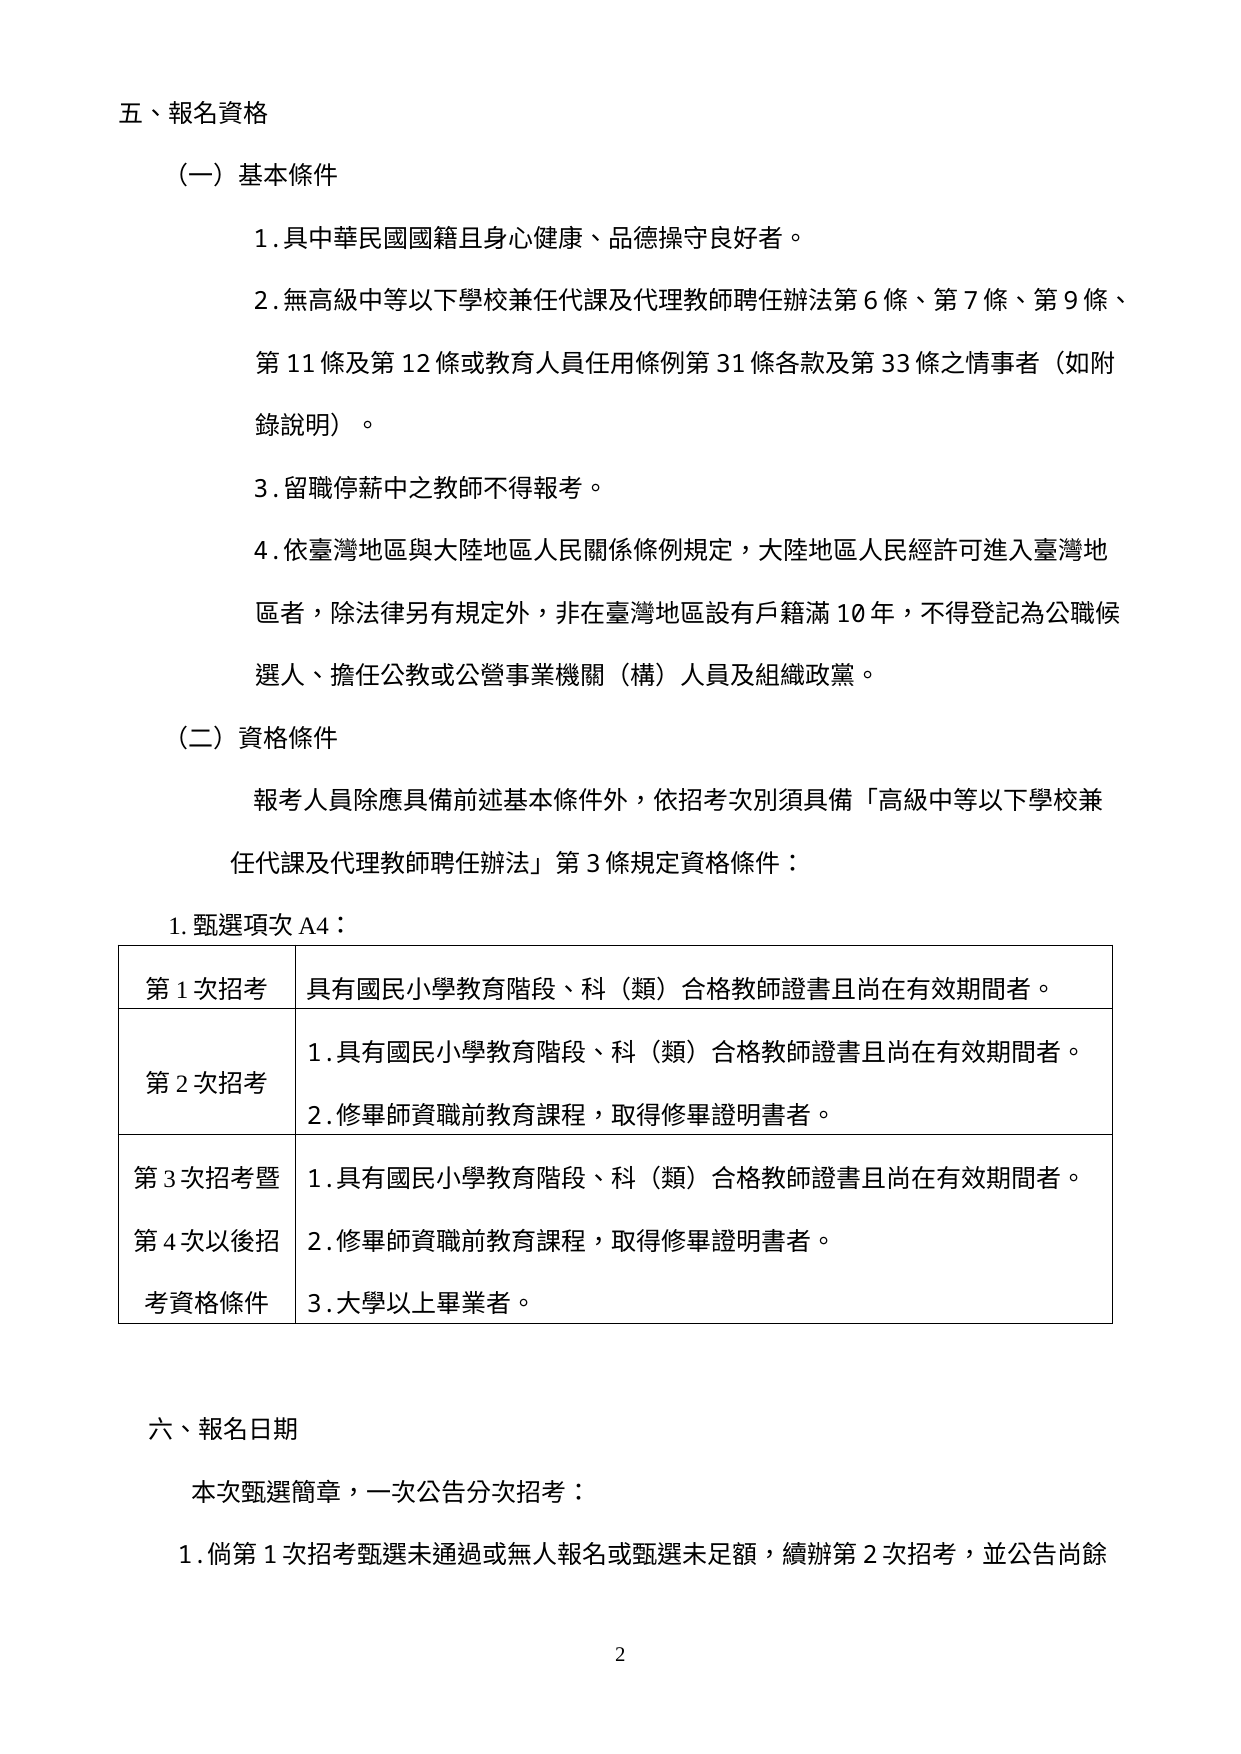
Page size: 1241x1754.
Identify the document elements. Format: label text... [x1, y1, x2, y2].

table_header 第1次招考 [119, 946, 295, 1008]
text 五、報名資格 [118, 69, 1122, 132]
text 六、報名日期 本次甄選簡章，一次公告分次招考： [148, 1386, 1122, 1511]
text 3.留職停薪中之教師不得報考。 [118, 444, 1122, 507]
text 1.具中華民國國籍且身心健康、品德操守良好者。 [118, 194, 1122, 257]
table_header 具有國民小學教育階段、科（類）合格教師證書且尚在有效期間者。 [296, 946, 1112, 1008]
text 報考人員除應具備前述基本條件外，依招考次別須具備「高級中等以下學校兼任代課及代理教師聘任辦法」第3條規定資格條件： [118, 757, 1122, 882]
text 1.倘第1次招考甄選未通過或無人報名或甄選未足額，續辦第2次招考，並公告尚餘 [162, 1511, 1122, 1574]
text 2.無高級中等以下學校兼任代課及代理教師聘任辦法第6條、第7條、第9條、第11條及第12條或教育人員任用條例第31條各款及第33條之情事者（如附錄說明）。 [118, 257, 1122, 444]
table_cell 1.具有國民小學教育階段、科（類）合格教師證書且尚在有效期間者。 2.修畢師資職前教育課程，取得修畢證明書者。 3.大學以上畢業者。 [296, 1135, 1112, 1323]
table_cell 第2次招考 [119, 1009, 295, 1134]
text 1. 甄選項次A4： [118, 882, 1122, 944]
text （二）資格條件 [118, 694, 1122, 757]
table_cell 1.具有國民小學教育階段、科（類）合格教師證書且尚在有效期間者。 2.修畢師資職前教育課程，取得修畢證明書者。 [296, 1009, 1112, 1134]
table_cell 第3次招考暨 第4次以後招考資格條件 [119, 1135, 295, 1323]
text （一）基本條件 [118, 132, 1122, 194]
text 4.依臺灣地區與大陸地區人民關係條例規定，大陸地區人民經許可進入臺灣地區者，除法律另有規定外，非在臺灣地區設有戶籍滿10年，不得登記為公職候選人、擔任公教或公營事業機關（構）人員及組織政黨。 [118, 507, 1122, 694]
